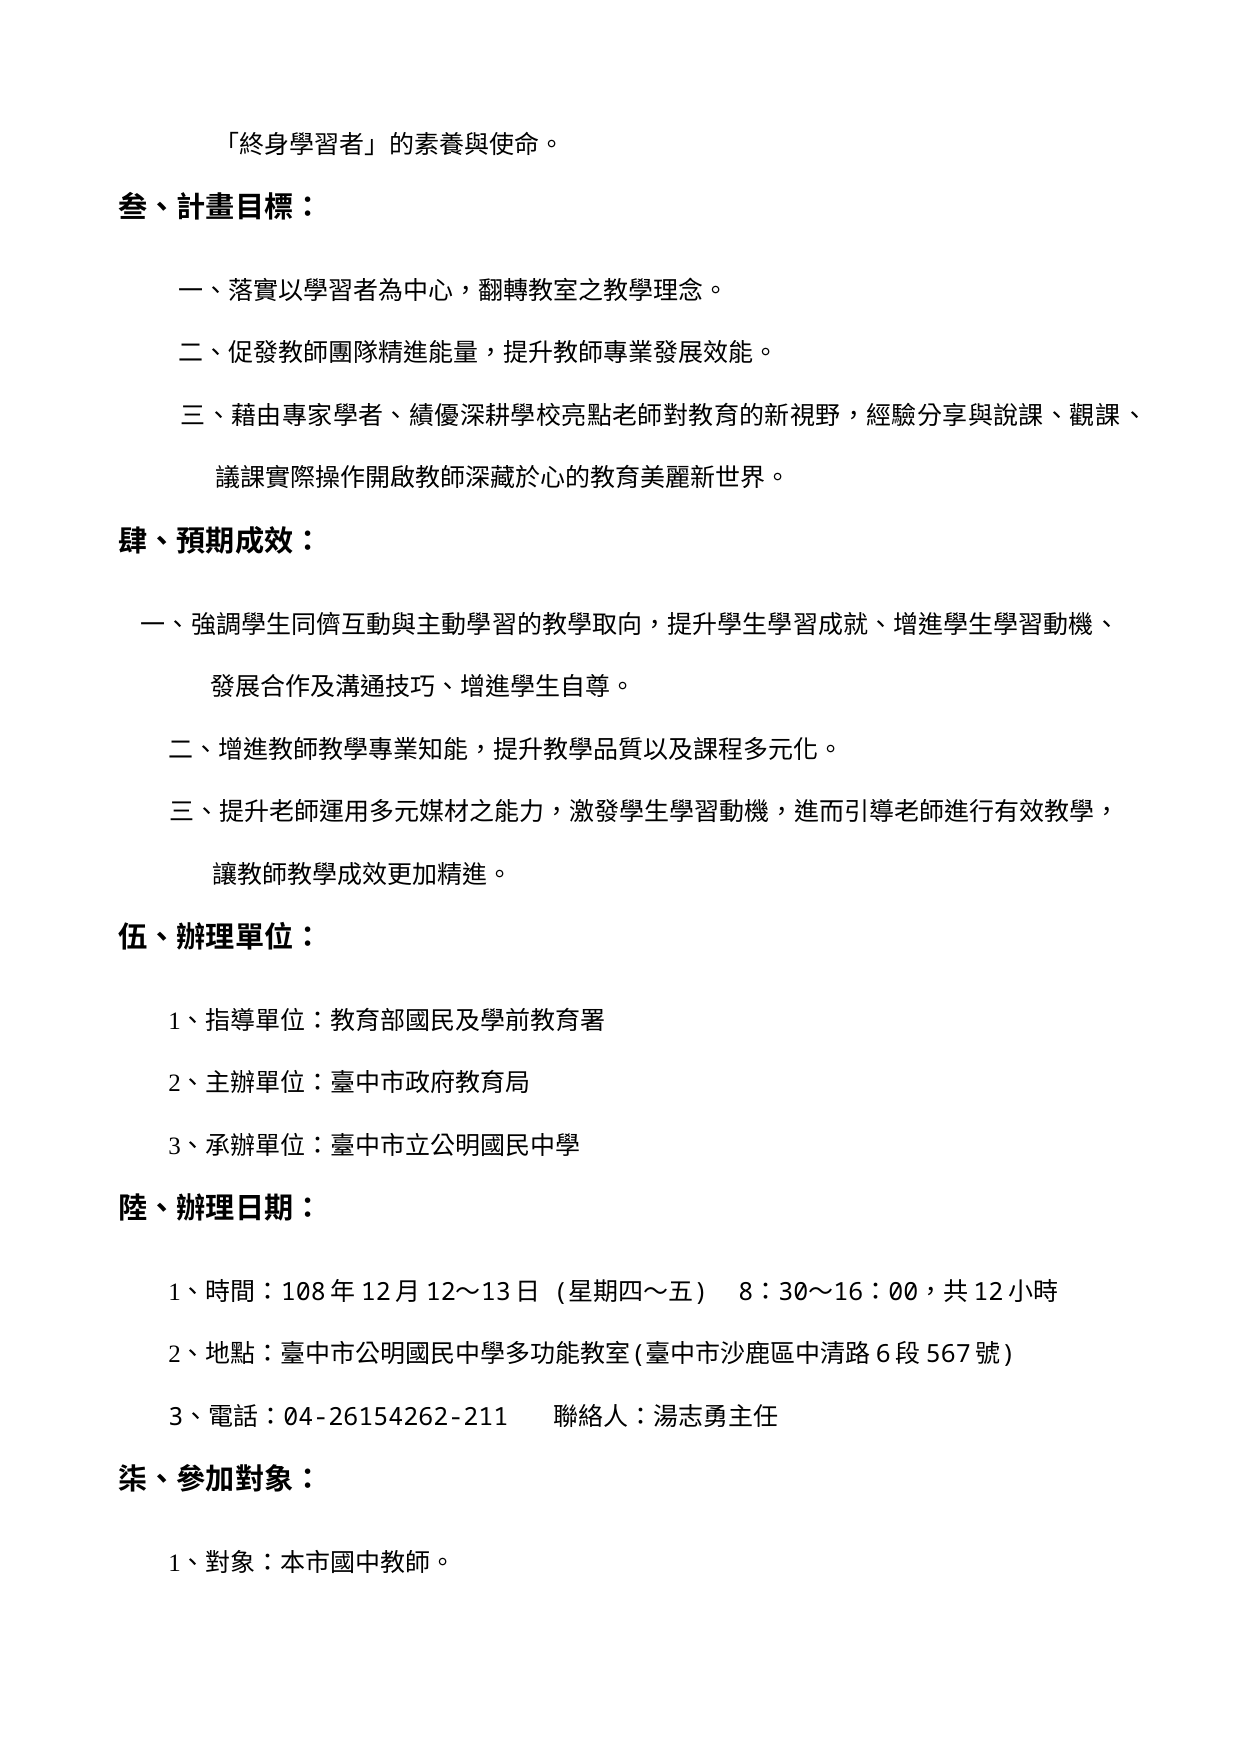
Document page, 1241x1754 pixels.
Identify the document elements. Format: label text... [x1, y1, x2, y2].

list 地點：臺中市公明國民中學多功能教室(臺中市沙鹿區中清路6段567號) [118, 1310, 1122, 1373]
list 指導單位：教育部國民及學前教育署 [118, 977, 1122, 1039]
text 柒、參加對象： [118, 1435, 1122, 1498]
text 伍、辦理單位： [118, 893, 1122, 956]
text 三、藉由專家學者、績優深耕學校亮點老師對教育的新視野，經驗分享與說課、觀課、議課實際操作開啟教師深藏於心的教育美麗新世界。 [118, 372, 1122, 497]
text 二、增進教師教學專業知能，提升教學品質以及課程多元化。 [124, 706, 1122, 768]
text 肆、預期成效： [118, 497, 1122, 559]
text 二、促發教師團隊精進能量，提升教師專業發展效能。 [118, 309, 1122, 372]
list 承辦單位：臺中市立公明國民中學 [118, 1102, 1122, 1164]
text 一、落實以學習者為中心，翻轉教室之教學理念。 [118, 247, 1122, 309]
list 時間：108年12月12〜13日 (星期四〜五) 8：30〜16：00，共12小時 [118, 1248, 1122, 1310]
text 叁、計畫目標： [118, 163, 1122, 226]
list 電話：04-26154262-211 聯絡人：湯志勇主任 [118, 1373, 1122, 1435]
text 陸、辦理日期： [118, 1164, 1122, 1227]
list 主辦單位：臺中市政府教育局 [118, 1039, 1122, 1102]
list 對象：本市國中教師。 [118, 1519, 1122, 1581]
list 「終身學習者」的素養與使命。 [167, 101, 1122, 163]
text 三、提升老師運用多元媒材之能力，激發學生學習動機，進而引導老師進行有效教學，讓教師教學成效更加精進。 [124, 768, 1122, 893]
text 一、強調學生同儕互動與主動學習的教學取向，提升學生學習成就、增進學生學習動機、發展合作及溝通技巧、增進學生自尊。 [118, 581, 1122, 706]
